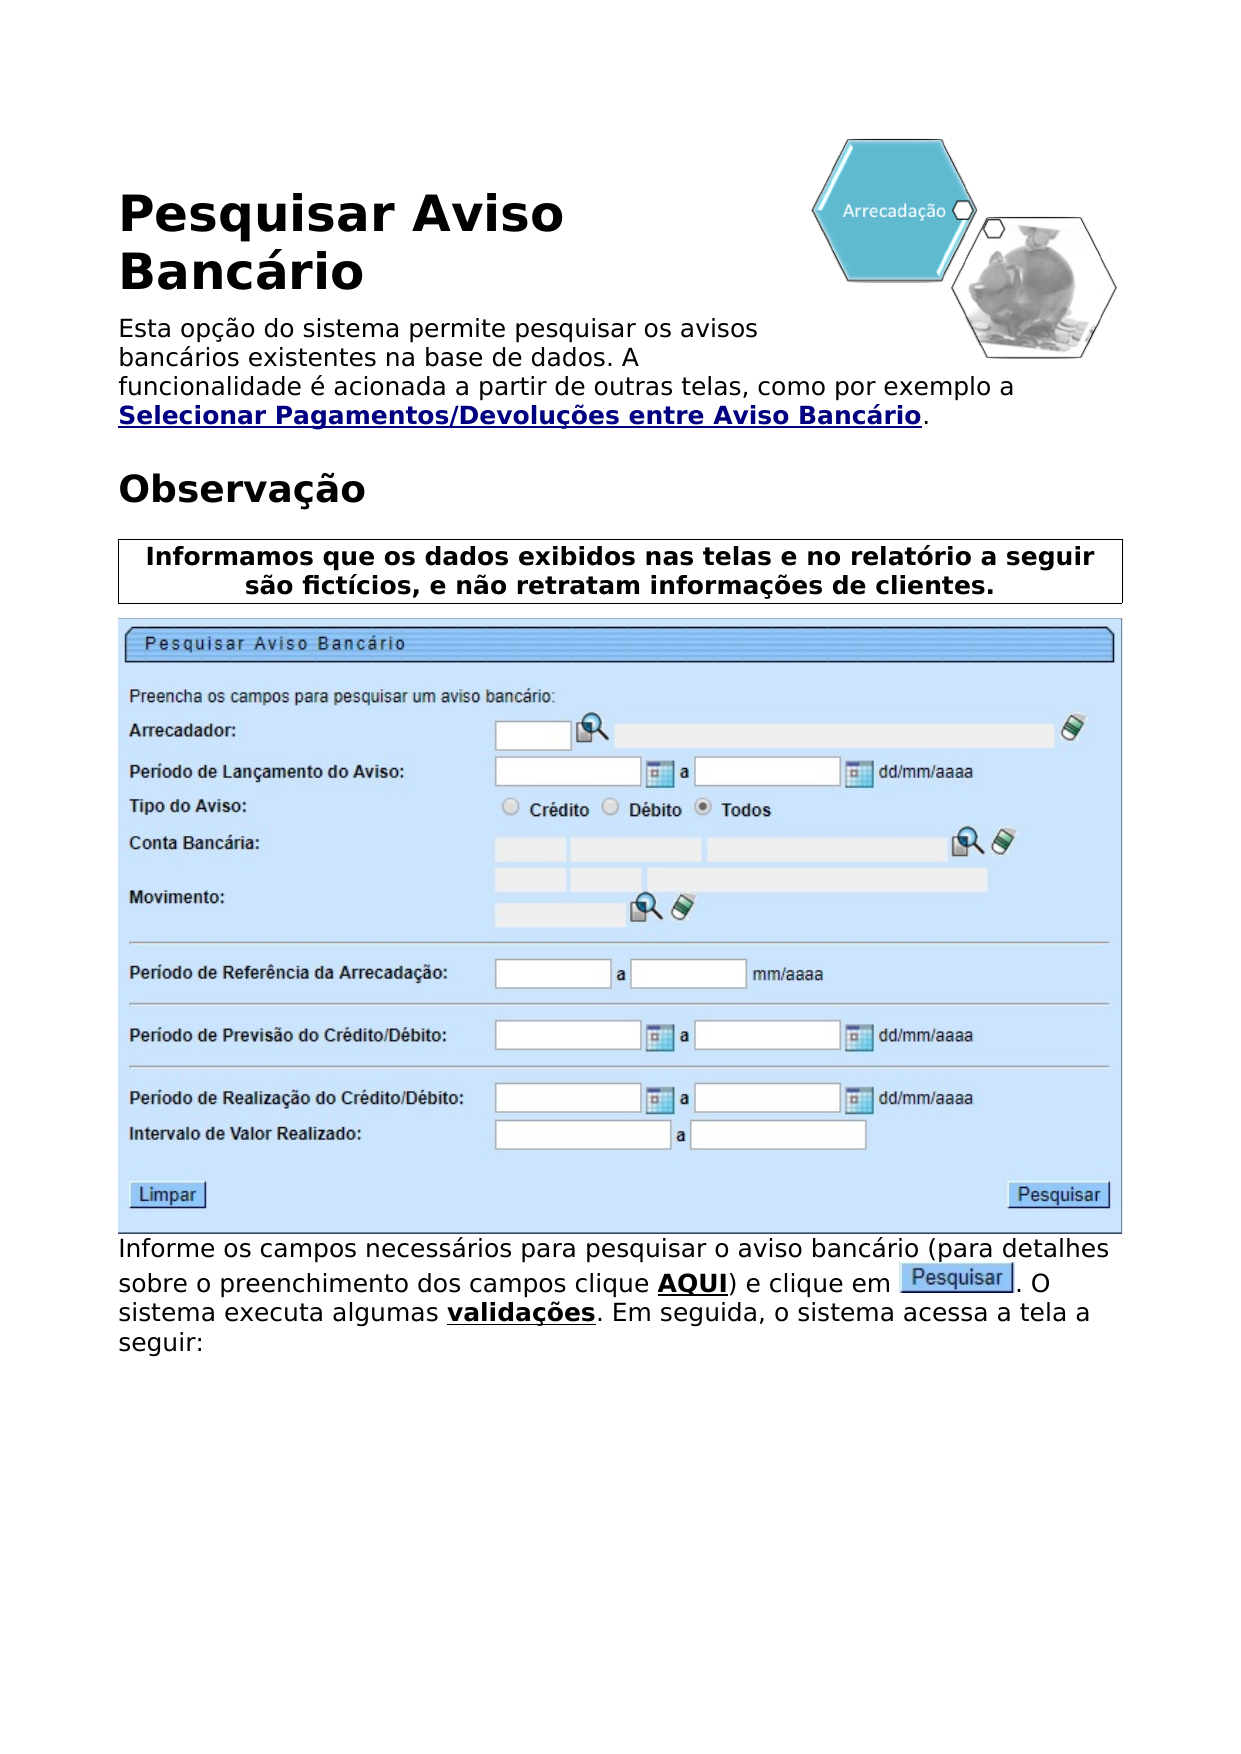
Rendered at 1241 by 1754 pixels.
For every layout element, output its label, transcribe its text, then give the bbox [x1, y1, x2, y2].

picture [809, 118, 1123, 365]
picture [118, 618, 1123, 1234]
text Informe os campos necessários para pesquisar o aviso bancário (para detalhes sobre o preenchimento dos campos clique AQUI) e clique em . O sistema executa algumas validações. Em seguida, o sistema acessa a tela a seguir: [118, 1234, 1122, 1357]
subtitle Pesquisar Aviso Bancário [118, 185, 809, 301]
subtitle Observação [118, 468, 1122, 512]
text Esta opção do sistema permite pesquisar os avisos bancários existentes na base de dados. A funcionalidade é acionada a partir de outras telas, como por exemplo a Selecionar Pagamentos/Devoluções entre Aviso Bancário. [118, 314, 1122, 430]
picture [899, 1262, 1015, 1293]
table_header Informamos que os dados exibidos nas telas e no relatório a seguir são fictícios, e não retratam informações de clientes. [119, 540, 1122, 603]
